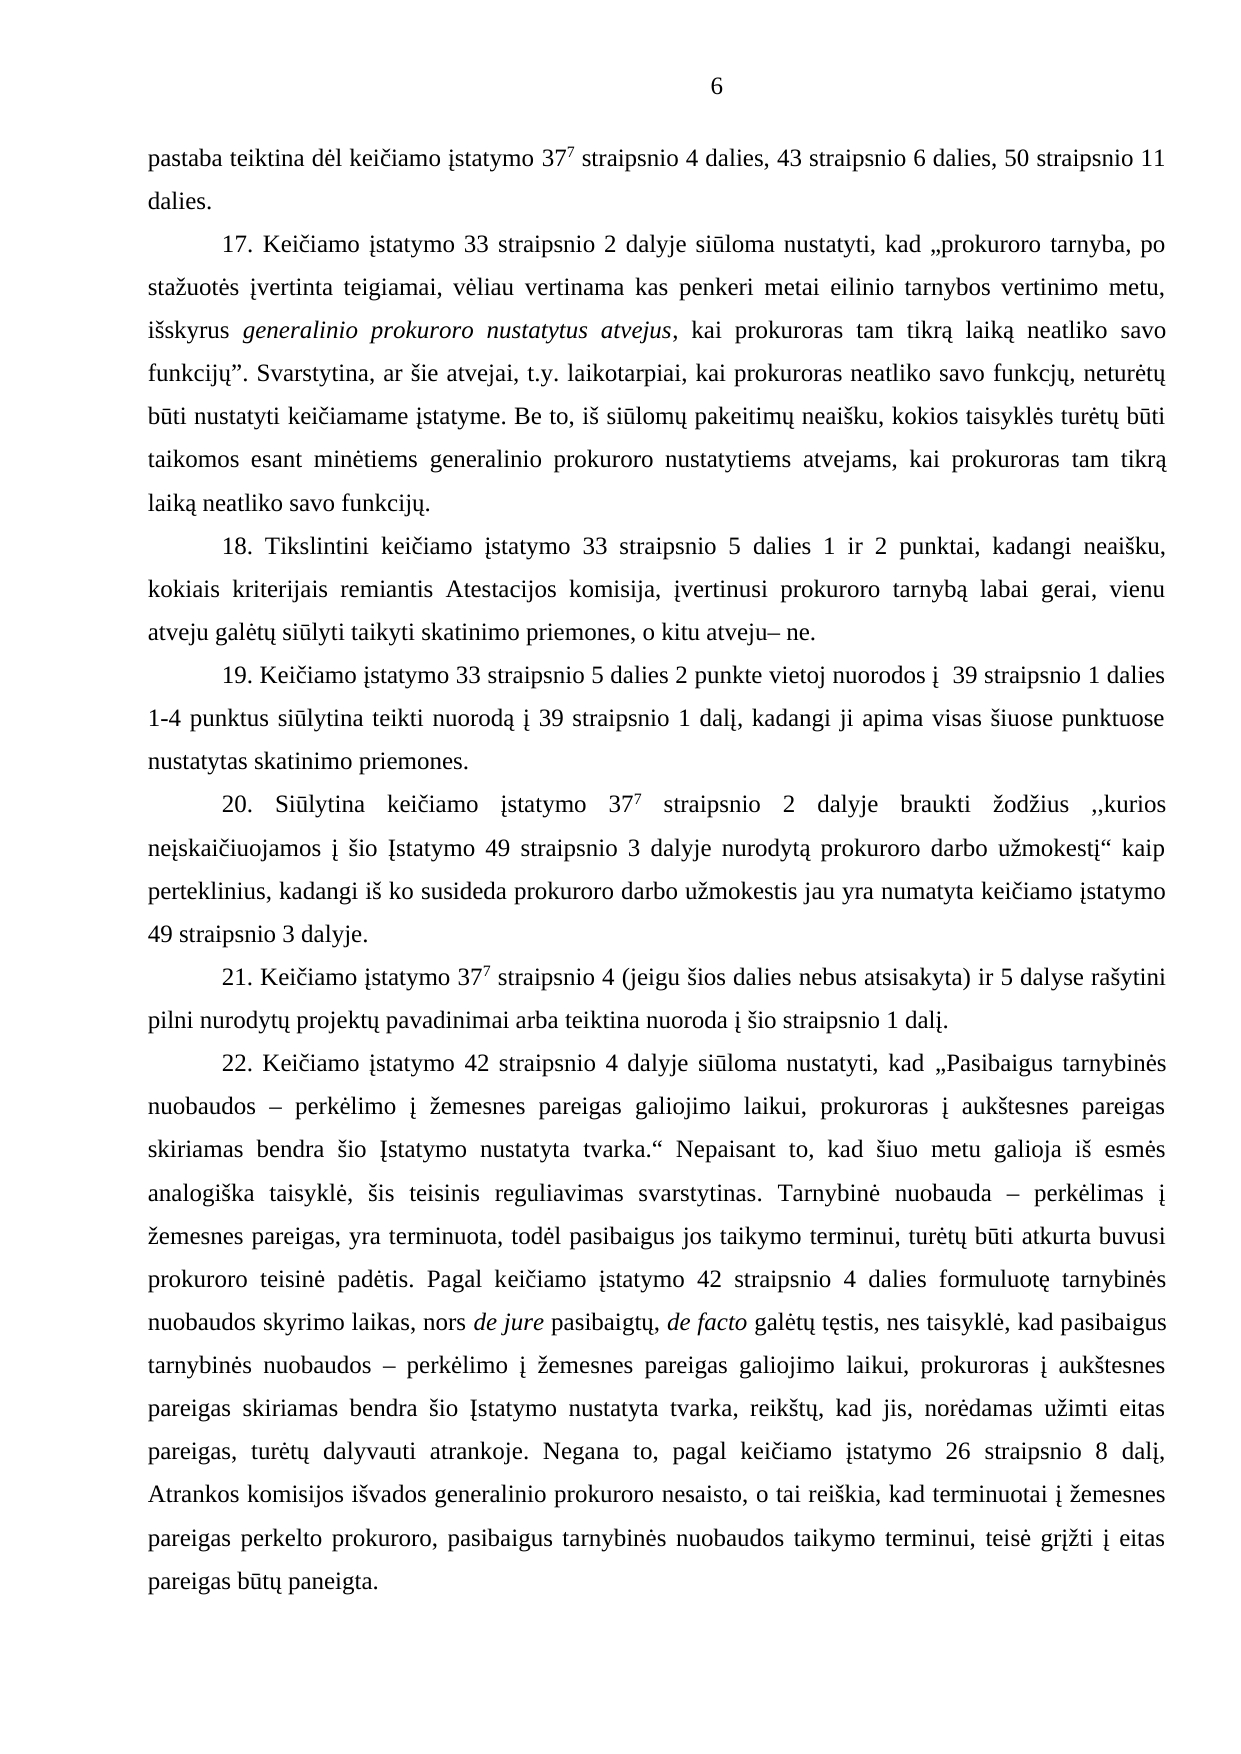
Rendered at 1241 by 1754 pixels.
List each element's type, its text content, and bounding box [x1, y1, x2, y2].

text 20. Siūlytina keičiamo įstatymo 377 straipsnio 2 dalyje braukti žodžius ,,kurios neįskaičiuojamos į šio Įstatymo 49 straipsnio 3 dalyje nurodytą prokuroro darbo užmokestį“ kaip perteklinius, kadangi iš ko susideda prokuroro darbo užmokestis jau yra numatyta keičiamo įstatymo 49 straipsnio 3 dalyje. [148, 789, 1167, 948]
text pastaba teiktina dėl keičiamo įstatymo 377 straipsnio 4 dalies, 43 straipsnio 6 dalies, 50 straipsnio 11 dalies. [148, 143, 1167, 214]
text 19. Keičiamo įstatymo 33 straipsnio 5 dalies 2 punkte vietoj nuorodos į 39 straipsnio 1 dalies 1-4 punktus siūlytina teikti nuorodą į 39 straipsnio 1 dalį, kadangi ji apima visas šiuose punktuose nustatytas skatinimo priemones. [148, 660, 1167, 775]
text 22. Keičiamo įstatymo 42 straipsnio 4 dalyje siūloma nustatyti, kad „Pasibaigus tarnybinės nuobaudos – perkėlimo į žemesnes pareigas galiojimo laikui, prokuroras į aukštesnes pareigas skiriamas bendra šio Įstatymo nustatyta tvarka.“ Nepaisant to, kad šiuo metu galioja iš esmės analogiška taisyklė, šis teisinis reguliavimas svarstytinas. Tarnybinė nuobauda – perkėlimas į žemesnes pareigas, yra terminuota, todėl pasibaigus jos taikymo terminui, turėtų būti atkurta buvusi prokuroro teisinė padėtis. Pagal keičiamo įstatymo 42 straipsnio 4 dalies formuluotę tarnybinės nuobaudos skyrimo laikas, nors de jure pasibaigtų, de facto galėtų tęstis, nes taisyklė, kad pasibaigus tarnybinės nuobaudos – perkėlimo į žemesnes pareigas galiojimo laikui, prokuroras į aukštesnes pareigas skiriamas bendra šio Įstatymo nustatyta tvarka, reikštų, kad jis, norėdamas užimti eitas pareigas, turėtų dalyvauti atrankoje. Negana to, pagal keičiamo įstatymo 26 straipsnio 8 dalį, Atrankos komisijos išvados generalinio prokuroro nesaisto, o tai reiškia, kad terminuotai į žemesnes pareigas perkelto prokuroro, pasibaigus tarnybinės nuobaudos taikymo terminui, teisė grįžti į eitas pareigas būtų paneigta. [148, 1048, 1167, 1594]
text 18. Tikslintini keičiamo įstatymo 33 straipsnio 5 dalies 1 ir 2 punktai, kadangi neaišku, kokiais kriterijais remiantis Atestacijos komisija, įvertinusi prokuroro tarnybą labai gerai, vienu atveju galėtų siūlyti taikyti skatinimo priemones, o kitu atveju– ne. [148, 531, 1167, 646]
text 21. Keičiamo įstatymo 377 straipsnio 4 (jeigu šios dalies nebus atsisakyta) ir 5 dalyse rašytini pilni nurodytų projektų pavadinimai arba teiktina nuoroda į šio straipsnio 1 dalį. [148, 962, 1167, 1034]
text 17. Keičiamo įstatymo 33 straipsnio 2 dalyje siūloma nustatyti, kad „prokuroro tarnyba, po stažuotės įvertinta teigiamai, vėliau vertinama kas penkeri metai eilinio tarnybos vertinimo metu, išskyrus generalinio prokuroro nustatytus atvejus, kai prokuroras tam tikrą laiką neatliko savo funkcijų”. Svarstytina, ar šie atvejai, t.y. laikotarpiai, kai prokuroras neatliko savo funkcjų, neturėtų būti nustatyti keičiamame įstatyme. Be to, iš siūlomų pakeitimų neaišku, kokios taisyklės turėtų būti taikomos esant minėtiems generalinio prokuroro nustatytiems atvejams, kai prokuroras tam tikrą laiką neatliko savo funkcijų. [148, 229, 1167, 516]
